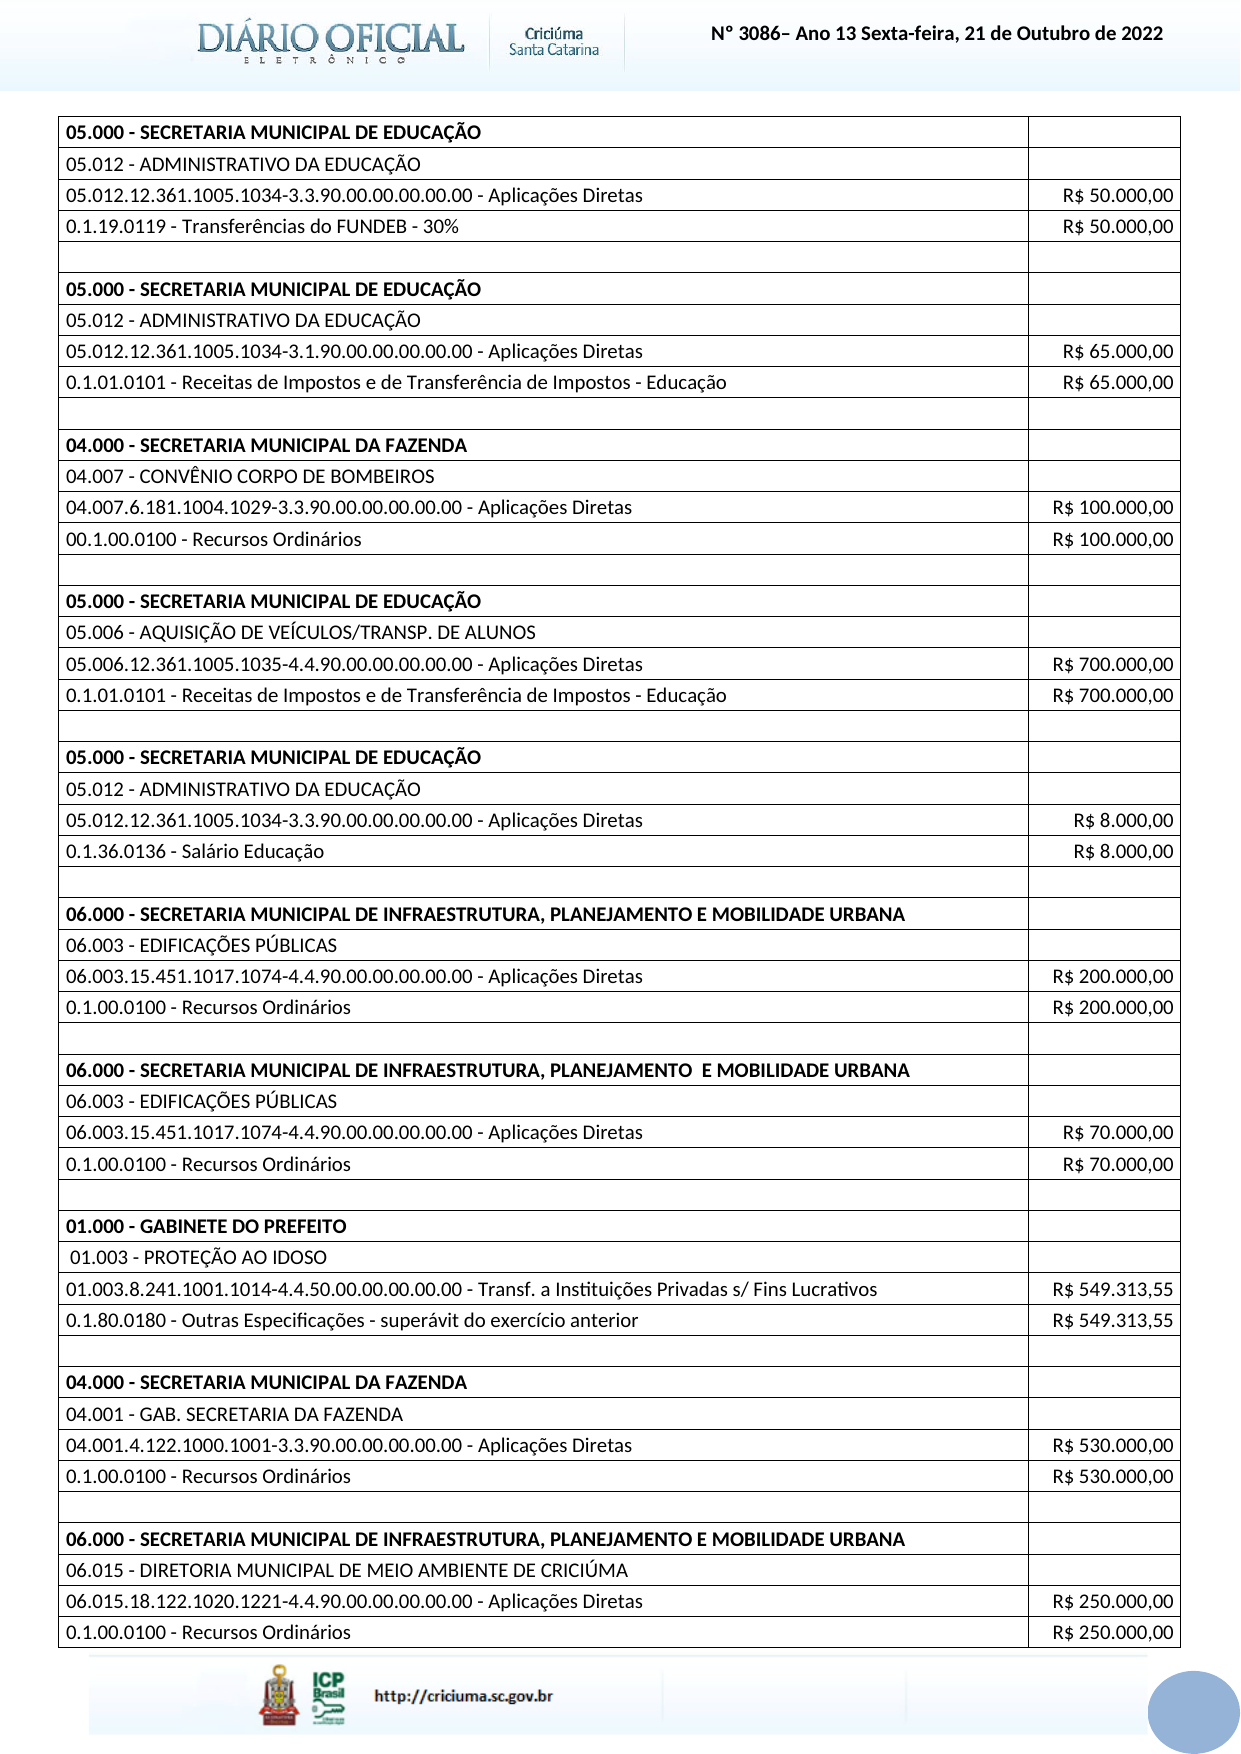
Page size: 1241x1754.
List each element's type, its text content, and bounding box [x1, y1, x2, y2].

table_cell 05.006 - AQUISIÇÃO DE VEÍCULOS/TRANSP. DE ALUNOS [59, 617, 1028, 647]
table_cell [1029, 1242, 1180, 1272]
table_cell 0.1.01.0101 - Receitas de Impostos e de Transferência de Impostos - Educação [59, 680, 1028, 710]
table_cell 06.000 - SECRETARIA MUNICIPAL DE INFRAESTRUTURA, PLANEJAMENTO E MOBILIDADE URBANA [59, 1523, 1028, 1553]
table_cell R$ 200.000,00 [1029, 992, 1180, 1022]
table_cell [1029, 1180, 1180, 1210]
table_cell [59, 1180, 1028, 1210]
table_cell [1029, 1367, 1180, 1397]
table_cell [1029, 1492, 1180, 1522]
table_cell R$ 549.313,55 [1029, 1273, 1180, 1303]
table_cell [1029, 305, 1180, 335]
table_cell [1029, 1055, 1180, 1085]
table_cell 01.003 - PROTEÇÃO AO IDOSO [59, 1242, 1028, 1272]
table_cell 04.001 - GAB. SECRETARIA DA FAZENDA [59, 1398, 1028, 1428]
table_cell R$ 70.000,00 [1029, 1117, 1180, 1147]
table_cell 06.000 - SECRETARIA MUNICIPAL DE INFRAESTRUTURA, PLANEJAMENTO E MOBILIDADE URBANA [59, 1055, 1028, 1085]
table_cell R$ 65.000,00 [1029, 336, 1180, 366]
table_cell [1029, 1555, 1180, 1585]
table_cell [1029, 867, 1180, 897]
table_cell 06.015.18.122.1020.1221-4.4.90.00.00.00.00.00 - Aplicações Diretas [59, 1586, 1028, 1616]
table_cell [1029, 148, 1180, 178]
table_cell 01.000 - GABINETE DO PREFEITO [59, 1211, 1028, 1241]
table_cell [1029, 1336, 1180, 1366]
table_cell 05.000 - SECRETARIA MUNICIPAL DE EDUCAÇÃO [59, 742, 1028, 772]
table_cell R$ 50.000,00 [1029, 180, 1180, 210]
table_cell [59, 1492, 1028, 1522]
table_cell [1029, 1523, 1180, 1553]
table_cell 05.000 - SECRETARIA MUNICIPAL DE EDUCAÇÃO [59, 273, 1028, 303]
table_cell R$ 100.000,00 [1029, 523, 1180, 553]
table_cell [1029, 1398, 1180, 1428]
table_cell R$ 200.000,00 [1029, 961, 1180, 991]
table_cell [1029, 930, 1180, 960]
table_cell [1029, 117, 1180, 147]
table_cell 04.000 - SECRETARIA MUNICIPAL DA FAZENDA [59, 430, 1028, 460]
table_cell R$ 700.000,00 [1029, 648, 1180, 678]
table_cell [59, 242, 1028, 272]
table_cell 05.012 - ADMINISTRATIVO DA EDUCAÇÃO [59, 773, 1028, 803]
table_cell [1029, 461, 1180, 491]
table_cell R$ 250.000,00 [1029, 1617, 1180, 1647]
table_cell [1029, 430, 1180, 460]
table_cell 05.006.12.361.1005.1035-4.4.90.00.00.00.00.00 - Aplicações Diretas [59, 648, 1028, 678]
table_cell R$ 530.000,00 [1029, 1430, 1180, 1460]
table_cell [1029, 242, 1180, 272]
table_cell [59, 867, 1028, 897]
table_cell 05.012 - ADMINISTRATIVO DA EDUCAÇÃO [59, 305, 1028, 335]
table_cell [1029, 1086, 1180, 1116]
table_cell 04.007.6.181.1004.1029-3.3.90.00.00.00.00.00 - Aplicações Diretas [59, 492, 1028, 522]
table_cell [1029, 555, 1180, 585]
table_cell 05.000 - SECRETARIA MUNICIPAL DE EDUCAÇÃO [59, 586, 1028, 616]
table_cell 0.1.01.0101 - Receitas de Impostos e de Transferência de Impostos - Educação [59, 367, 1028, 397]
table_cell 01.003.8.241.1001.1014-4.4.50.00.00.00.00.00 - Transf. a Instituições Privadas s/ Fins Lucrativos [59, 1273, 1028, 1303]
table_cell 00.1.00.0100 - Recursos Ordinários [59, 523, 1028, 553]
table_cell R$ 250.000,00 [1029, 1586, 1180, 1616]
table_cell R$ 530.000,00 [1029, 1461, 1180, 1491]
table_cell [1029, 773, 1180, 803]
table_cell R$ 50.000,00 [1029, 211, 1180, 241]
table_cell 06.003.15.451.1017.1074-4.4.90.00.00.00.00.00 - Aplicações Diretas [59, 961, 1028, 991]
table_cell 04.000 - SECRETARIA MUNICIPAL DA FAZENDA [59, 1367, 1028, 1397]
table_cell R$ 70.000,00 [1029, 1148, 1180, 1178]
table_cell [59, 711, 1028, 741]
table_cell [59, 555, 1028, 585]
table_cell [1029, 711, 1180, 741]
table_cell 04.001.4.122.1000.1001-3.3.90.00.00.00.00.00 - Aplicações Diretas [59, 1430, 1028, 1460]
table_cell R$ 8.000,00 [1029, 805, 1180, 835]
table_cell [59, 1023, 1028, 1053]
table_cell R$ 100.000,00 [1029, 492, 1180, 522]
table_cell 05.000 - SECRETARIA MUNICIPAL DE EDUCAÇÃO [59, 117, 1028, 147]
table_cell [1029, 617, 1180, 647]
table_cell [59, 398, 1028, 428]
table_cell 0.1.80.0180 - Outras Especificações - superávit do exercício anterior [59, 1305, 1028, 1335]
table_cell [1029, 273, 1180, 303]
table_cell [1029, 586, 1180, 616]
table_cell 0.1.00.0100 - Recursos Ordinários [59, 992, 1028, 1022]
table_cell 0.1.36.0136 - Salário Educação [59, 836, 1028, 866]
table_cell [59, 1336, 1028, 1366]
table_cell [1029, 398, 1180, 428]
table_cell [1029, 1023, 1180, 1053]
table_cell 05.012.12.361.1005.1034-3.3.90.00.00.00.00.00 - Aplicações Diretas [59, 805, 1028, 835]
table_cell R$ 65.000,00 [1029, 367, 1180, 397]
table_cell 0.1.00.0100 - Recursos Ordinários [59, 1148, 1028, 1178]
table_cell 0.1.00.0100 - Recursos Ordinários [59, 1617, 1028, 1647]
table_cell [1029, 898, 1180, 928]
table_cell 06.003 - EDIFICAÇÕES PÚBLICAS [59, 1086, 1028, 1116]
table_cell R$ 549.313,55 [1029, 1305, 1180, 1335]
table_cell 0.1.00.0100 - Recursos Ordinários [59, 1461, 1028, 1491]
table_cell 06.015 - DIRETORIA MUNICIPAL DE MEIO AMBIENTE DE CRICIÚMA [59, 1555, 1028, 1585]
table_cell R$ 700.000,00 [1029, 680, 1180, 710]
table_cell 05.012.12.361.1005.1034-3.1.90.00.00.00.00.00 - Aplicações Diretas [59, 336, 1028, 366]
table_cell 06.000 - SECRETARIA MUNICIPAL DE INFRAESTRUTURA, PLANEJAMENTO E MOBILIDADE URBANA [59, 898, 1028, 928]
table_cell 05.012.12.361.1005.1034-3.3.90.00.00.00.00.00 - Aplicações Diretas [59, 180, 1028, 210]
table_cell [1029, 1211, 1180, 1241]
table_cell 05.012 - ADMINISTRATIVO DA EDUCAÇÃO [59, 148, 1028, 178]
table_cell R$ 8.000,00 [1029, 836, 1180, 866]
table_cell 06.003 - EDIFICAÇÕES PÚBLICAS [59, 930, 1028, 960]
table_cell 06.003.15.451.1017.1074-4.4.90.00.00.00.00.00 - Aplicações Diretas [59, 1117, 1028, 1147]
table_cell 04.007 - CONVÊNIO CORPO DE BOMBEIROS [59, 461, 1028, 491]
table_cell [1029, 742, 1180, 772]
table_cell 0.1.19.0119 - Transferências do FUNDEB - 30% [59, 211, 1028, 241]
